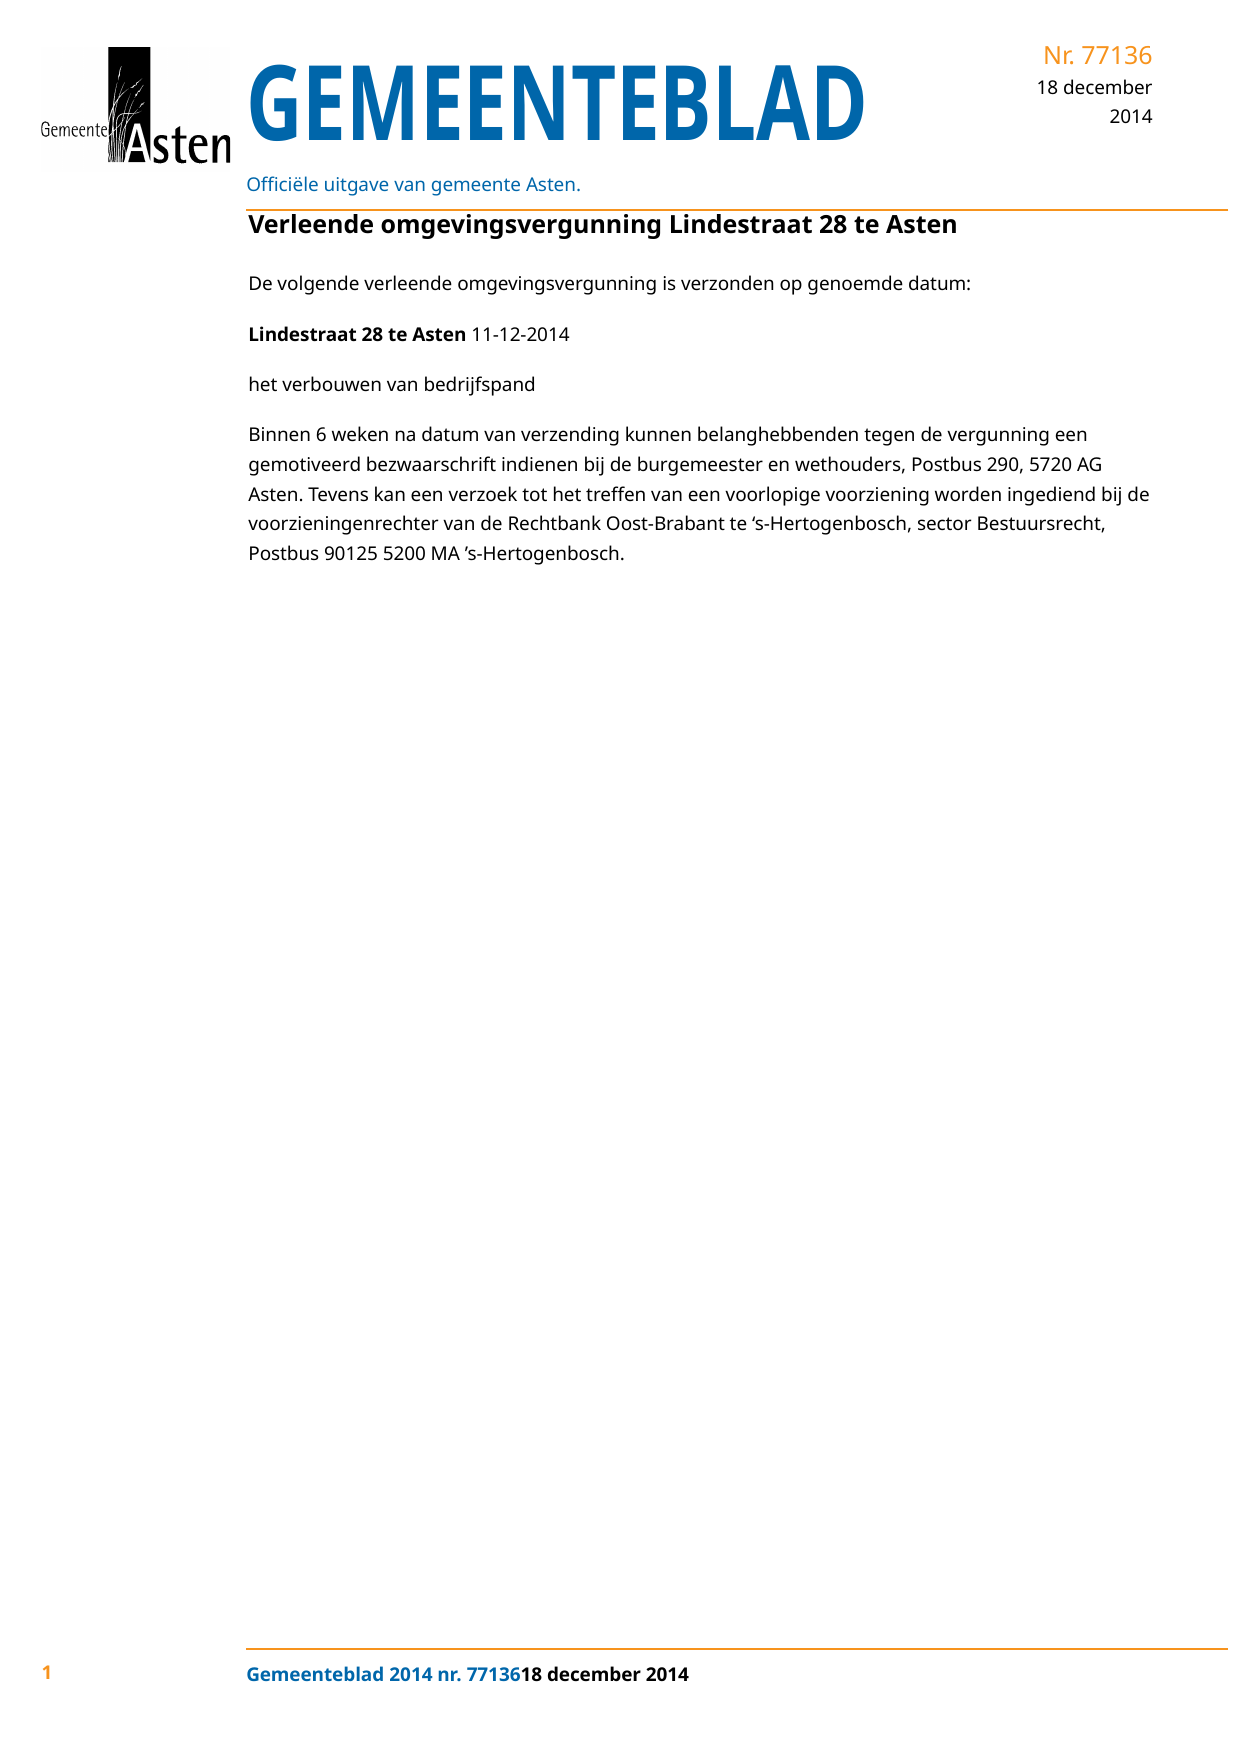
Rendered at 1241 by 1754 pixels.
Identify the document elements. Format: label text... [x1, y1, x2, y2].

picture [41, 47, 231, 172]
text Binnen 6 weken na datum van verzending kunnen belanghebbenden tegen de vergunning een gemotiveerd bezwaarschrift indienen bij de burgemeester en wethouders, Postbus 290, 5720 AG Asten. Tevens kan een verzoek tot het treffen van een voorlopige voorziening worden ingediend bij de voorzieningenrechter van de Rechtbank Oost-Brabant te ‘s-Hertogenbosch, sector Bestuursrecht, Postbus 90125 5200 MA ’s-Hertogenbosch. [248, 422, 1152, 566]
text Verleende omgevingsvergunning Lindestraat 28 te Asten [248, 211, 1152, 241]
text het verbouwen van bedrijfspand [248, 371, 1152, 397]
text De volgende verleende omgevingsvergunning is verzonden op genoemde datum: [248, 270, 1152, 296]
text Lindestraat 28 te Asten 11-12-2014 [248, 321, 1152, 346]
